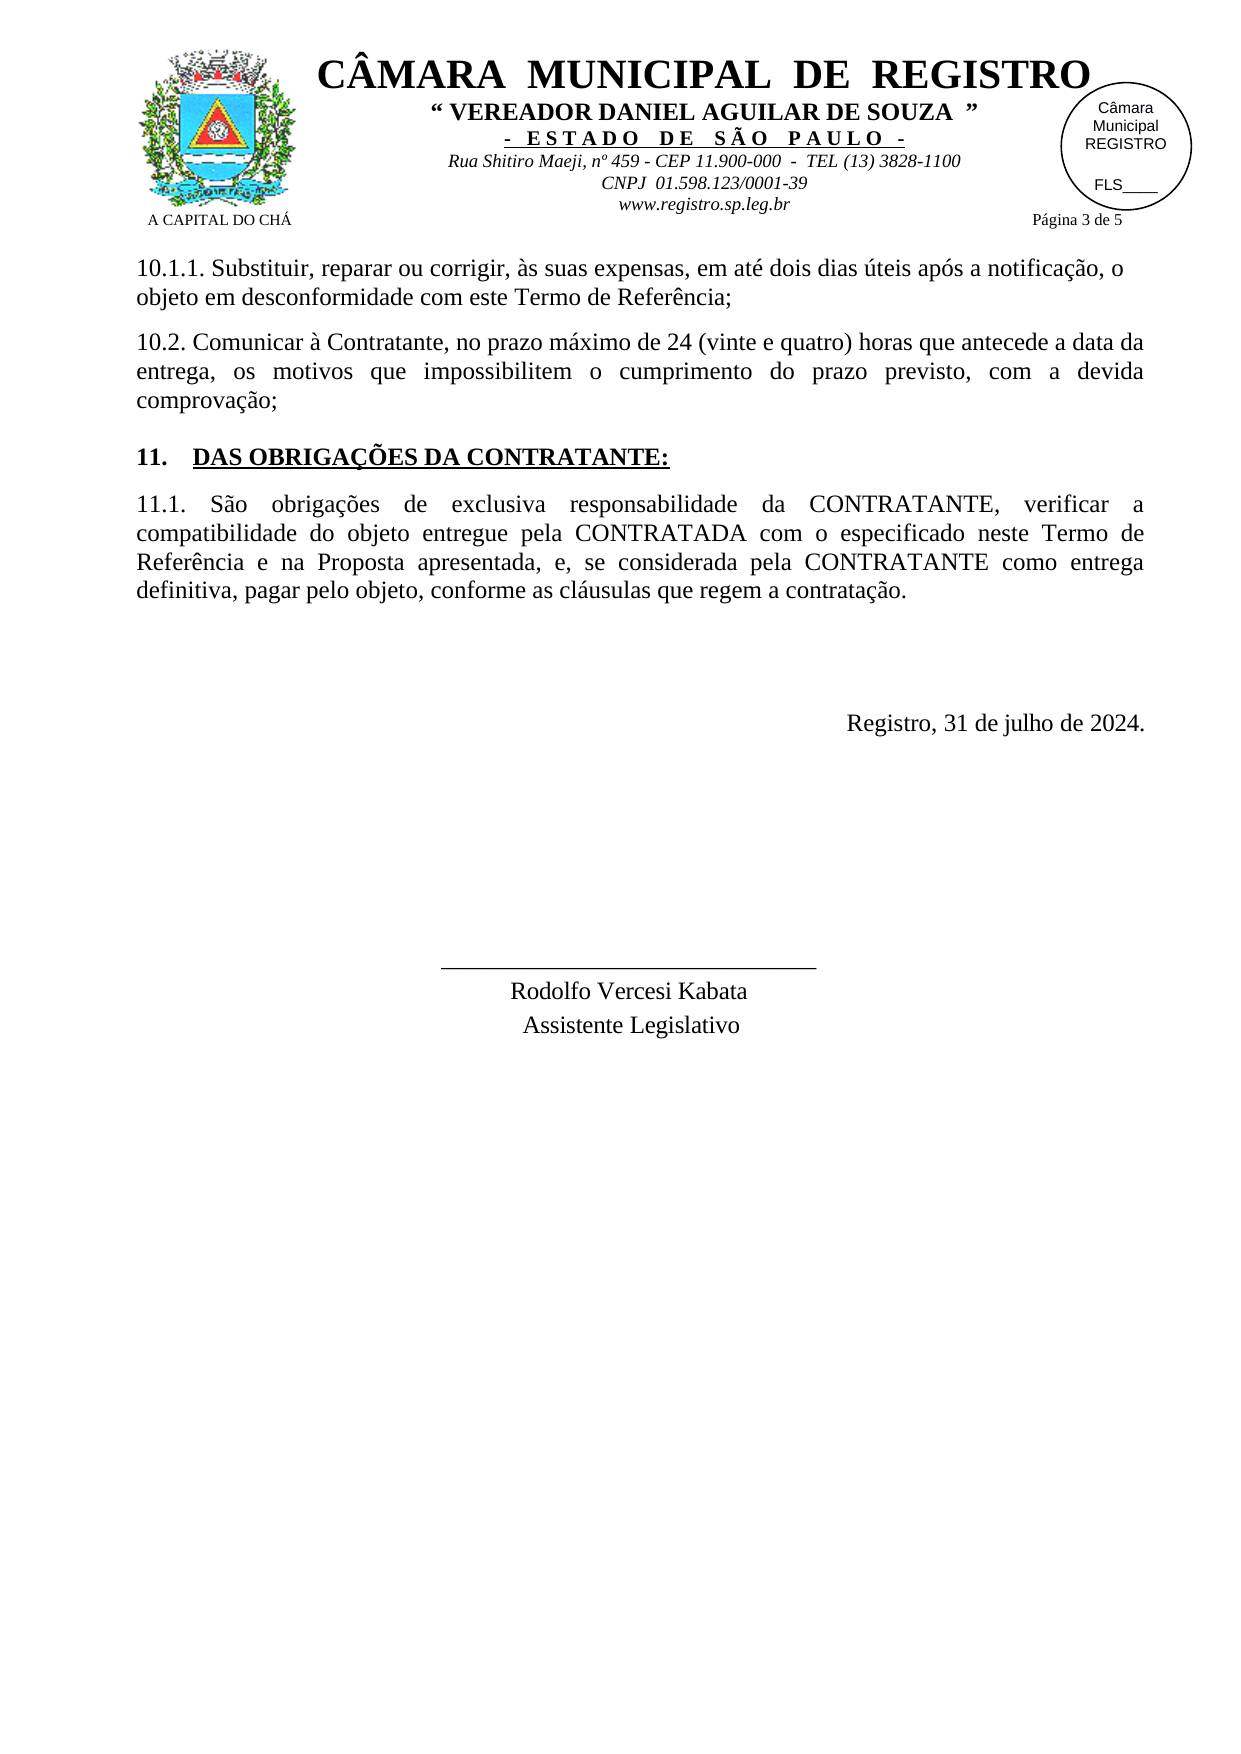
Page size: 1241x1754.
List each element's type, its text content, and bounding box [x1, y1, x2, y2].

text Registro, 31 de julho de 2024. [170, 708, 1145, 737]
list 10.1.1. Substituir, reparar ou corrigir, às suas expensas, em até dois dias úteis após a notificação, o objeto em desconformidade com este Termo de Referência; [136, 253, 1125, 311]
text 11. DAS OBRIGAÇÕES DA CONTRATANTE: [136, 442, 1145, 471]
text Rodolfo Vercesi Kabata [136, 976, 1122, 1005]
text 10.2. Comunicar à Contratante, no prazo máximo de 24 (vinte e quatro) horas que antecede a data da entrega, os motivos que impossibilitem o cumprimento do prazo previsto, com a devida comprovação; [136, 327, 1145, 414]
text Assistente Legislativo [136, 1010, 1127, 1038]
text 11.1. São obrigações de exclusiva responsabilidade da CONTRATANTE, verificar a compatibilidade do objeto entregue pela CONTRATADA com o especificado neste Termo de Referência e na Proposta apresentada, e, se considerada pela CONTRATANTE como entrega definitiva, pagar pelo objeto, conforme as cláusulas que regem a contratação. [136, 489, 1145, 604]
text ______________________________ [136, 943, 1122, 972]
